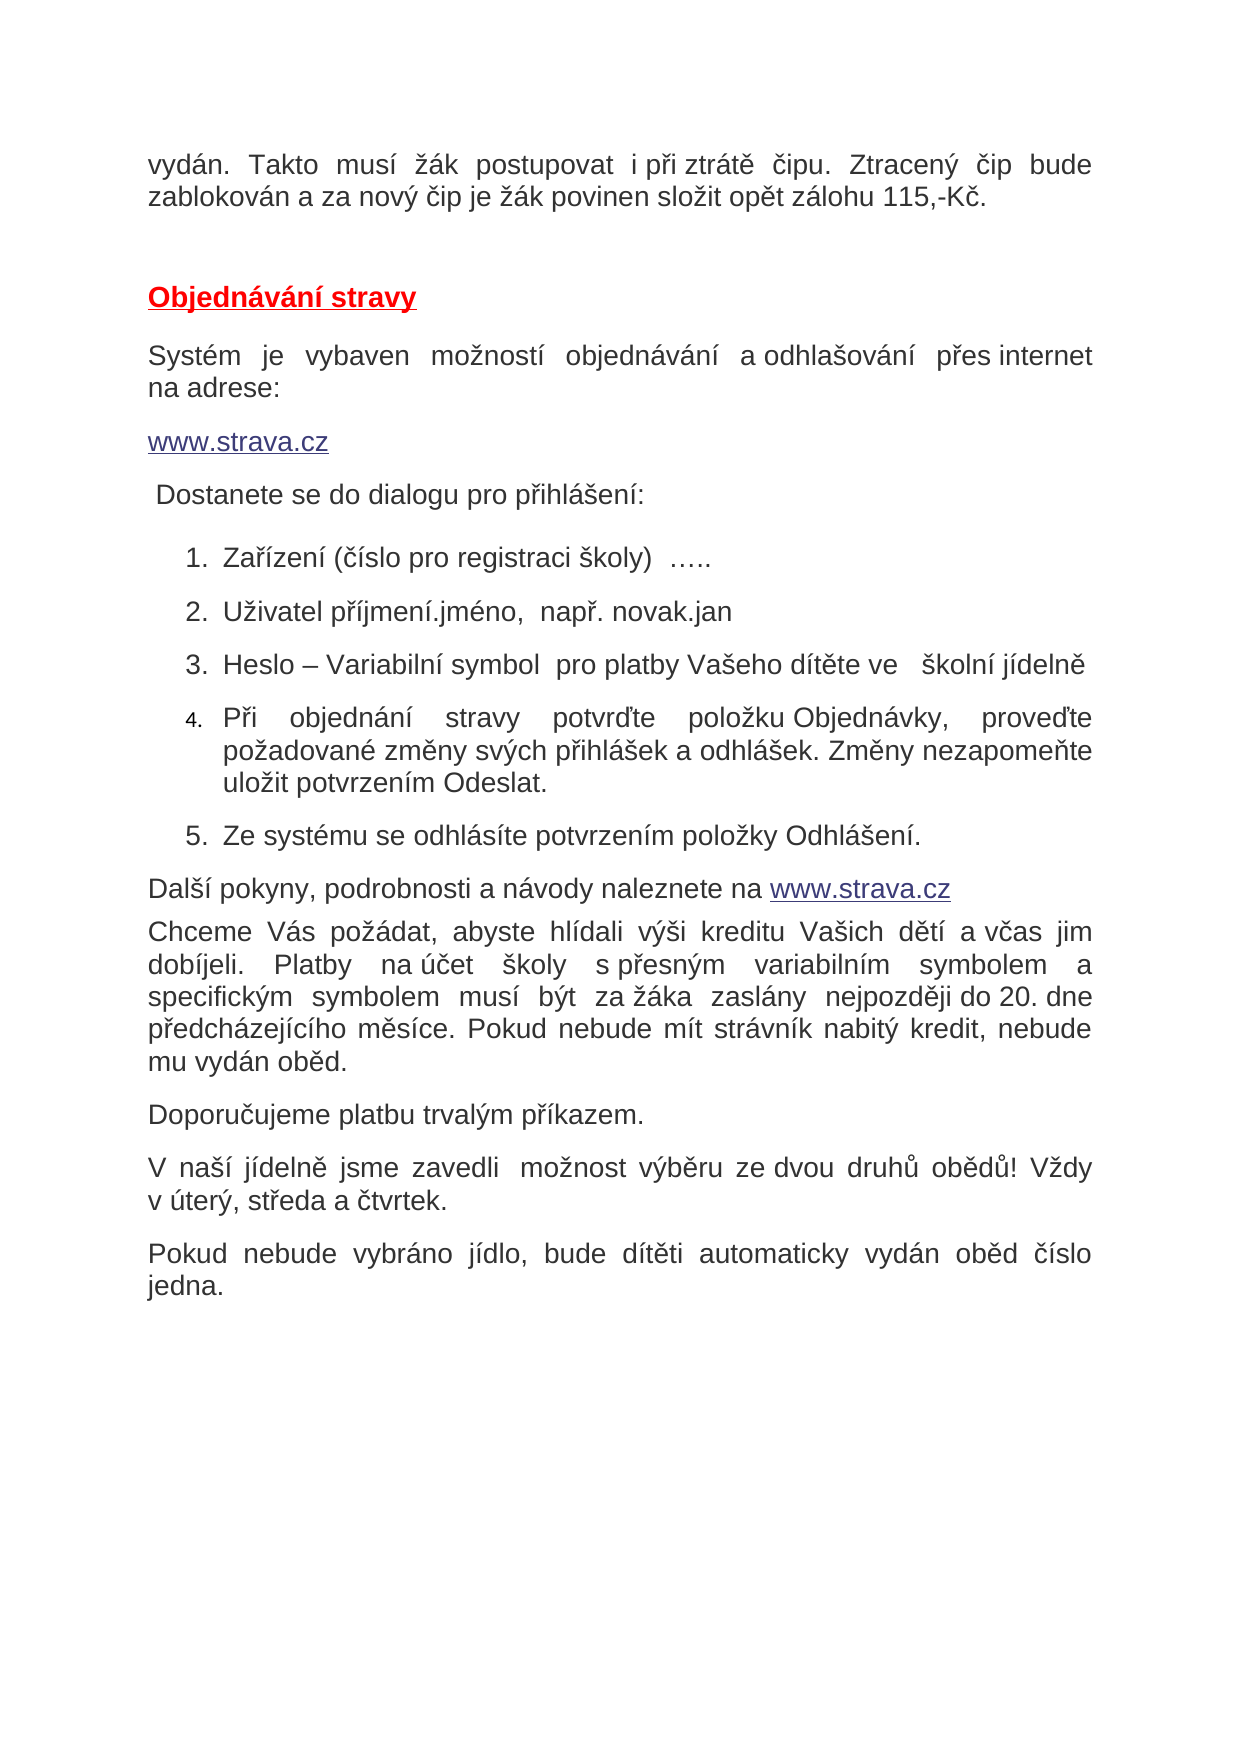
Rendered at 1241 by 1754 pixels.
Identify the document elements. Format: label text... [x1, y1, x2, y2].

text www.strava.cz [148, 424, 1093, 457]
text Doporučujeme platbu trvalým příkazem. [148, 1098, 1093, 1130]
subtitle Objednávání stravy [148, 279, 1093, 313]
text Systém je vybaven možností objednávání a odhlašování přes internet na adrese: [148, 339, 1093, 404]
text Pokud nebude vybráno jídlo, bude dítěti automaticky vydán oběd číslo jedna. [148, 1237, 1093, 1302]
list Heslo – Variabilní symbol pro platby Vašeho dítěte ve školní jídelně [185, 648, 1093, 680]
list Zařízení (číslo pro registraci školy) ….. [185, 541, 1093, 574]
text Další pokyny, podrobnosti a návody naleznete na www.strava.cz [148, 872, 1093, 905]
text V naší jídelně jsme zavedli možnost výběru ze dvou druhů obědů! Vždy v úterý, středa a čtvrtek. [148, 1151, 1093, 1216]
list Při objednání stravy potvrďte položku Objednávky, proveďte požadované změny svých přihlášek a odhlášek. Změny nezapomeňte uložit potvrzením Odeslat. [185, 701, 1093, 798]
text vydán. Takto musí žák postupovat i při ztrátě čipu. Ztracený čip bude zablokován a za nový čip je žák povinen složit opět zálohu 115,-Kč. [148, 148, 1093, 212]
text Dostanete se do dialogu pro přihlášení: [148, 478, 1093, 510]
list Uživatel příjmení.jméno, např. novak.jan [185, 595, 1093, 627]
text Chceme Vás požádat, abyste hlídali výši kreditu Vašich dětí a včas jim dobíjeli. Platby na účet školy s přesným variabilním symbolem a specifickým symbolem musí být za žáka zaslány nejpozději do 20. dne předcházejícího měsíce. Pokud nebude mít strávník nabitý kredit, nebude mu vydán oběd. [148, 915, 1093, 1077]
list Ze systému se odhlásíte potvrzením položky Odhlášení. [185, 819, 1093, 852]
